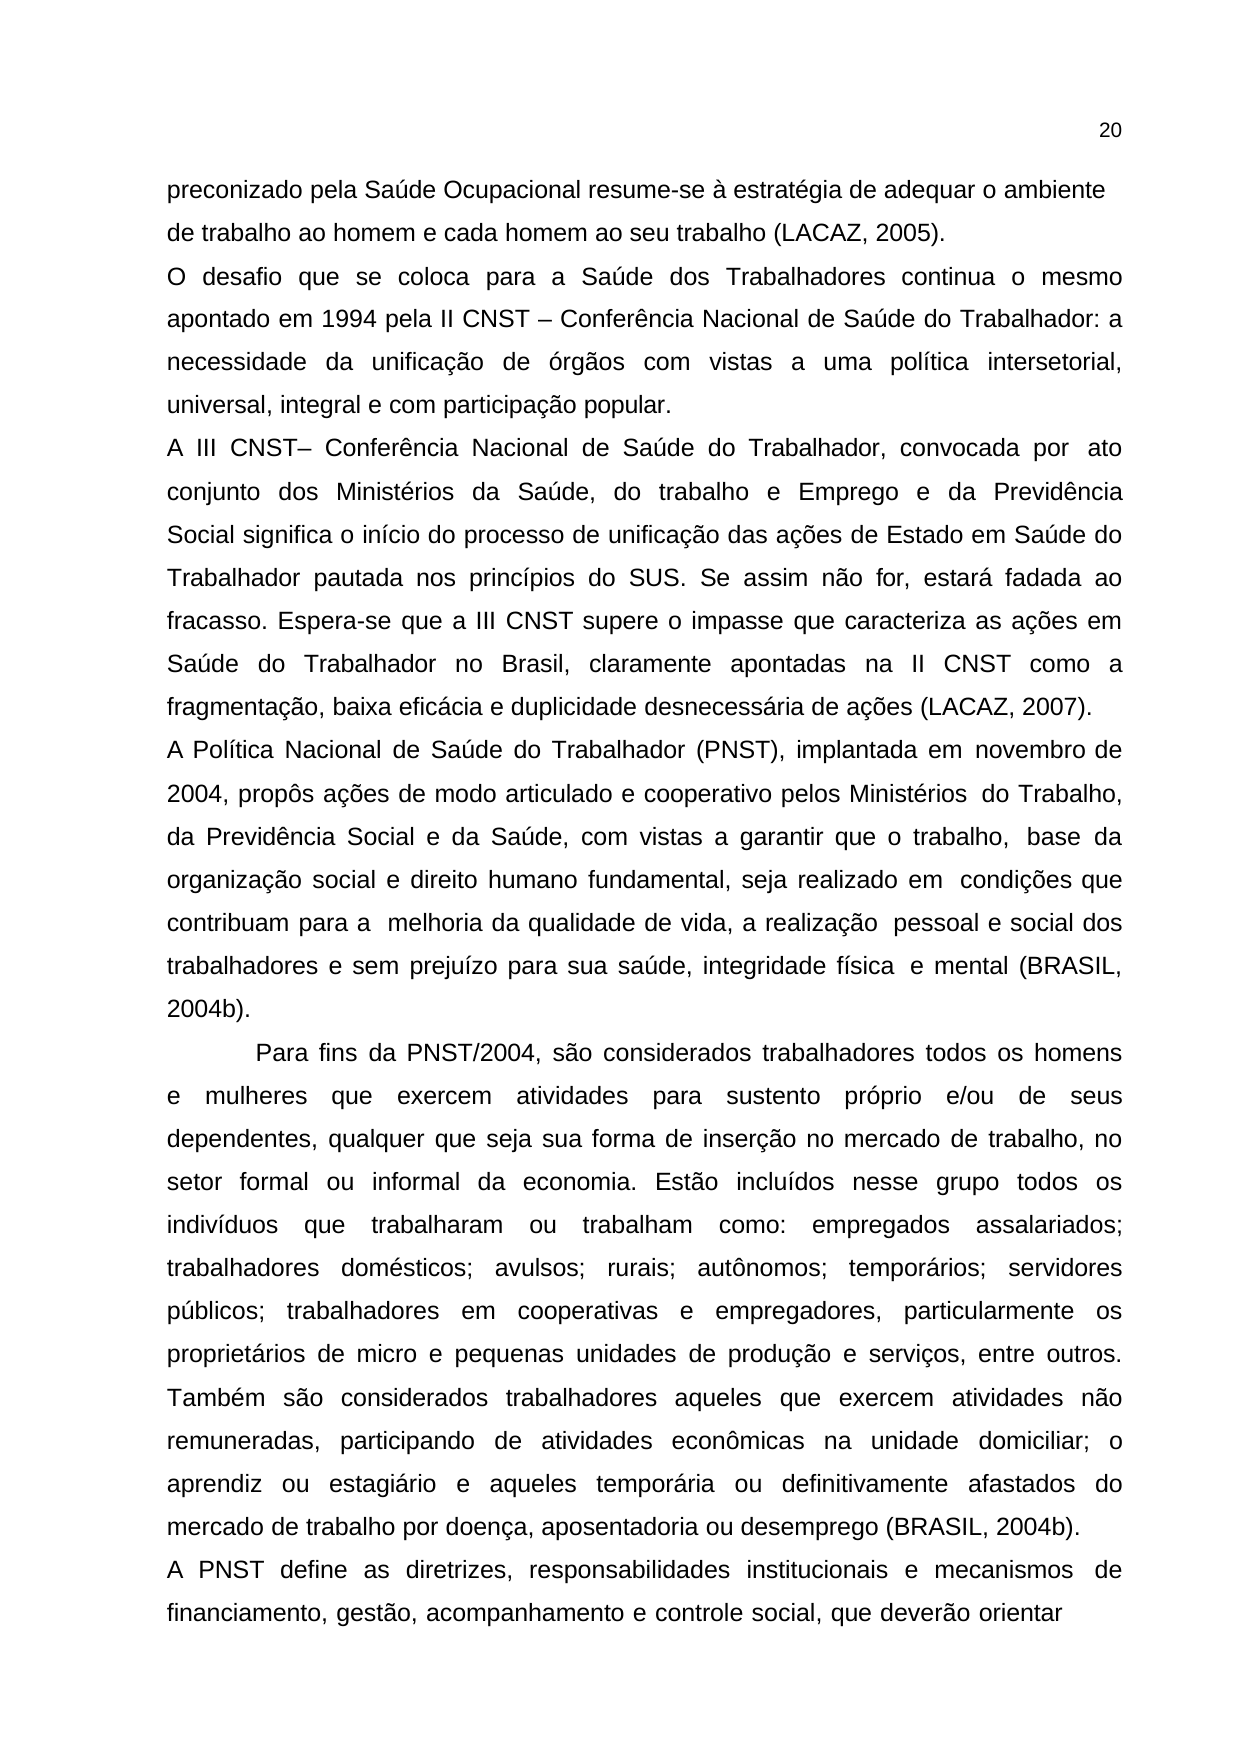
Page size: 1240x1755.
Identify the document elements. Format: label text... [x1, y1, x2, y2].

text preconizado pela Saúde Ocupacional resume-se à estratégia de adequar o ambiente de trabalho ao homem e cada homem ao seu trabalho (LACAZ, 2005). [167, 175, 1123, 247]
text A Política Nacional de Saúde do Trabalhador (PNST), implantada em novembro de 2004, propôs ações de modo articulado e cooperativo pelos Ministérios do Trabalho, da Previdência Social e da Saúde, com vistas a garantir que o trabalho, base da organização social e direito humano fundamental, seja realizado em condições que contribuam para a melhoria da qualidade de vida, a realização pessoal e social dos trabalhadores e sem prejuízo para sua saúde, integridade física e mental (BRASIL, 2004b). [167, 736, 1123, 1023]
text O desafio que se coloca para a Saúde dos Trabalhadores continua o mesmo apontado em 1994 pela II CNST – Conferência Nacional de Saúde do Trabalhador: a necessidade da unificação de órgãos com vistas a uma política intersetorial, universal, integral e com participação popular. [167, 262, 1123, 419]
text A III CNST– Conferência Nacional de Saúde do Trabalhador, convocada por ato conjunto dos Ministérios da Saúde, do trabalho e Emprego e da Previdência Social significa o início do processo de unificação das ações de Estado em Saúde do Trabalhador pautada nos princípios do SUS. Se assim não for, estará fadada ao fracasso. Espera-se que a III CNST supere o impasse que caracteriza as ações em Saúde do Trabalhador no Brasil, claramente apontadas na II CNST como a fragmentação, baixa eficácia e duplicidade desnecessária de ações (LACAZ, 2007). [167, 433, 1123, 721]
text Para fins da PNST/2004, são considerados trabalhadores todos os homens e mulheres que exercem atividades para sustento próprio e/ou de seus dependentes, qualquer que seja sua forma de inserção no mercado de trabalho, no setor formal ou informal da economia. Estão incluídos nesse grupo todos os indivíduos que trabalharam ou trabalham como: empregados assalariados; trabalhadores domésticos; avulsos; rurais; autônomos; temporários; servidores públicos; trabalhadores em cooperativas e empregadores, particularmente os proprietários de micro e pequenas unidades de produção e serviços, entre outros. Também são considerados trabalhadores aqueles que exercem atividades não remuneradas, participando de atividades econômicas na unidade domiciliar; o aprendiz ou estagiário e aqueles temporária ou definitivamente afastados do mercado de trabalho por doença, aposentadoria ou desemprego (BRASIL, 2004b). [167, 1038, 1123, 1541]
text A PNST define as diretrizes, responsabilidades institucionais e mecanismos de financiamento, gestão, acompanhamento e controle social, que deverão orientar [167, 1555, 1123, 1627]
